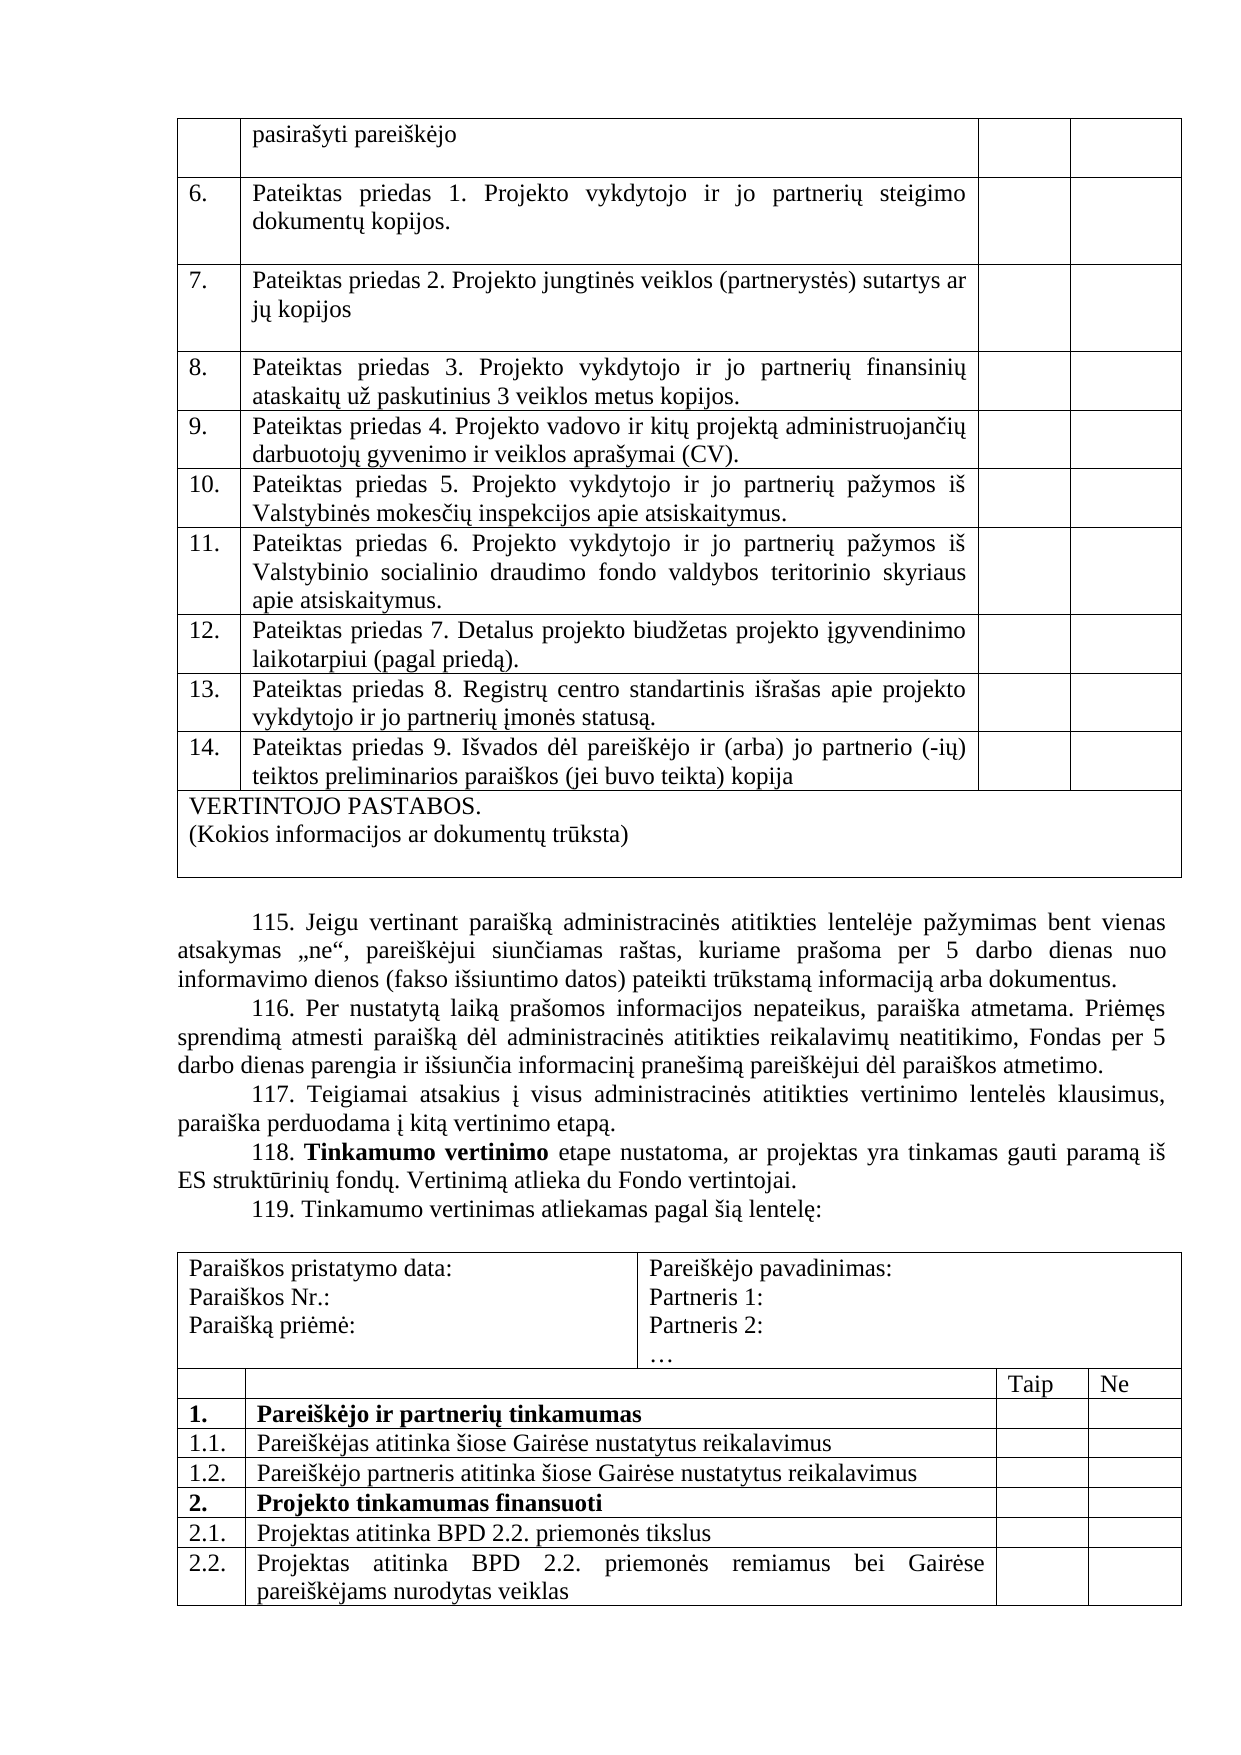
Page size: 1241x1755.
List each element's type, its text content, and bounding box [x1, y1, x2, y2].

table_cell [979, 178, 1070, 264]
table_cell 1.2. [178, 1458, 245, 1487]
table_cell [979, 119, 1070, 177]
table_cell Pareiškėjo ir partnerių tinkamumas [246, 1399, 996, 1427]
table_cell 8. [178, 352, 240, 410]
table_cell [979, 732, 1070, 790]
table_cell [178, 119, 240, 177]
table_cell [1071, 469, 1181, 527]
table_cell [1071, 615, 1181, 673]
table_cell [1089, 1429, 1181, 1457]
table_cell [1071, 528, 1181, 614]
table_cell Projektas atitinka BPD 2.2. priemonės tikslus [246, 1518, 996, 1547]
text 117. Teigiamai atsakius į visus administracinės atitikties vertinimo lentelės klausimus, paraiška perduodama į kitą vertinimo etapą. [177, 1079, 1166, 1137]
table_cell 6. [178, 178, 240, 264]
table_cell [997, 1488, 1088, 1517]
table_cell [1071, 119, 1181, 177]
table_cell Pareiškėjas atitinka šiose Gairėse nustatytus reikalavimus [246, 1429, 996, 1457]
table_cell Pateiktas priedas 9. Išvados dėl pareiškėjo ir (arba) jo partnerio (-ių) teiktos preliminarios paraiškos (jei buvo teikta) kopija [241, 732, 978, 790]
table_cell [997, 1429, 1088, 1457]
table_cell [1071, 178, 1181, 264]
table_cell 11. [178, 528, 240, 614]
table_cell 14. [178, 732, 240, 790]
table_cell [979, 674, 1070, 731]
table_cell 9. [178, 411, 240, 468]
table_cell [997, 1399, 1088, 1427]
table_cell [997, 1458, 1088, 1487]
table_cell [1089, 1548, 1181, 1605]
table_cell 7. [178, 265, 240, 351]
table_cell Pateiktas priedas 2. Projekto jungtinės veiklos (partnerystės) sutartys ar jų kopijos [241, 265, 978, 351]
table_cell 2.1. [178, 1518, 245, 1547]
table_header Pareiškėjo pavadinimas: Partneris 1: Partneris 2: … [638, 1253, 1181, 1368]
table_cell Pateiktas priedas 6. Projekto vykdytojo ir jo partnerių pažymos iš Valstybinio socialinio draudimo fondo valdybos teritorinio skyriaus apie atsiskaitymus. [241, 528, 978, 614]
table_cell 10. [178, 469, 240, 527]
table_cell Pateiktas priedas 3. Projekto vykdytojo ir jo partnerių finansinių ataskaitų už paskutinius 3 veiklos metus kopijos. [241, 352, 978, 410]
table_cell 1. [178, 1399, 245, 1427]
table_cell 1.1. [178, 1429, 245, 1457]
table_cell pasirašyti pareiškėjo [241, 119, 978, 177]
table_header Paraiškos pristatymo data: Paraiškos Nr.: Paraišką priėmė: [178, 1253, 637, 1368]
table_cell [1071, 265, 1181, 351]
table_cell Ne [1089, 1369, 1181, 1398]
table_cell [178, 1369, 245, 1398]
table_cell Pateiktas priedas 8. Registrų centro standartinis išrašas apie projekto vykdytojo ir jo partnerių įmonės statusą. [241, 674, 978, 731]
table_cell 12. [178, 615, 240, 673]
table_cell 2. [178, 1488, 245, 1517]
table_cell [1089, 1399, 1181, 1427]
table_cell [979, 469, 1070, 527]
table_cell VERTINTOJO PASTABOS. (Kokios informacijos ar dokumentų trūksta) [178, 791, 1181, 877]
table_cell Pateiktas priedas 1. Projekto vykdytojo ir jo partnerių steigimo dokumentų kopijos. [241, 178, 978, 264]
text 119. Tinkamumo vertinimas atliekamas pagal šią lentelę: [177, 1194, 1166, 1223]
table_cell 2.2. [178, 1548, 245, 1605]
table_cell [979, 615, 1070, 673]
table_cell 13. [178, 674, 240, 731]
table_cell [1089, 1458, 1181, 1487]
text 118. Tinkamumo vertinimo etape nustatoma, ar projektas yra tinkamas gauti paramą iš ES struktūrinių fondų. Vertinimą atlieka du Fondo vertintojai. [177, 1137, 1166, 1194]
table_cell [979, 352, 1070, 410]
table_cell [997, 1548, 1088, 1605]
table_cell [979, 265, 1070, 351]
table_cell [1089, 1518, 1181, 1547]
table_cell Projekto tinkamumas finansuoti [246, 1488, 996, 1517]
table_cell [1089, 1488, 1181, 1517]
table_cell [979, 411, 1070, 468]
table_cell Pateiktas priedas 5. Projekto vykdytojo ir jo partnerių pažymos iš Valstybinės mokesčių inspekcijos apie atsiskaitymus. [241, 469, 978, 527]
table_cell [1071, 352, 1181, 410]
table_cell [1071, 411, 1181, 468]
table_cell Taip [997, 1369, 1088, 1398]
text 116. Per nustatytą laiką prašomos informacijos nepateikus, paraiška atmetama. Priėmęs sprendimą atmesti paraišką dėl administracinės atitikties reikalavimų neatitikimo, Fondas per 5 darbo dienas parengia ir išsiunčia informacinį pranešimą pareiškėjui dėl paraiškos atmetimo. [177, 993, 1166, 1079]
table_cell [1071, 674, 1181, 731]
table_cell [979, 528, 1070, 614]
table_cell Pareiškėjo partneris atitinka šiose Gairėse nustatytus reikalavimus [246, 1458, 996, 1487]
table_cell Projektas atitinka BPD 2.2. priemonės remiamus bei Gairėse pareiškėjams nurodytas veiklas [246, 1548, 996, 1605]
text 115. Jeigu vertinant paraišką administracinės atitikties lentelėje pažymimas bent vienas atsakymas „ne“, pareiškėjui siunčiamas raštas, kuriame prašoma per 5 darbo dienas nuo informavimo dienos (fakso išsiuntimo datos) pateikti trūkstamą informaciją arba dokumentus. [177, 907, 1166, 993]
table_cell Pateiktas priedas 4. Projekto vadovo ir kitų projektą administruojančių darbuotojų gyvenimo ir veiklos aprašymai (CV). [241, 411, 978, 468]
table_cell Pateiktas priedas 7. Detalus projekto biudžetas projekto įgyvendinimo laikotarpiui (pagal priedą). [241, 615, 978, 673]
table_cell [1071, 732, 1181, 790]
table_cell [246, 1369, 996, 1398]
table_cell [997, 1518, 1088, 1547]
